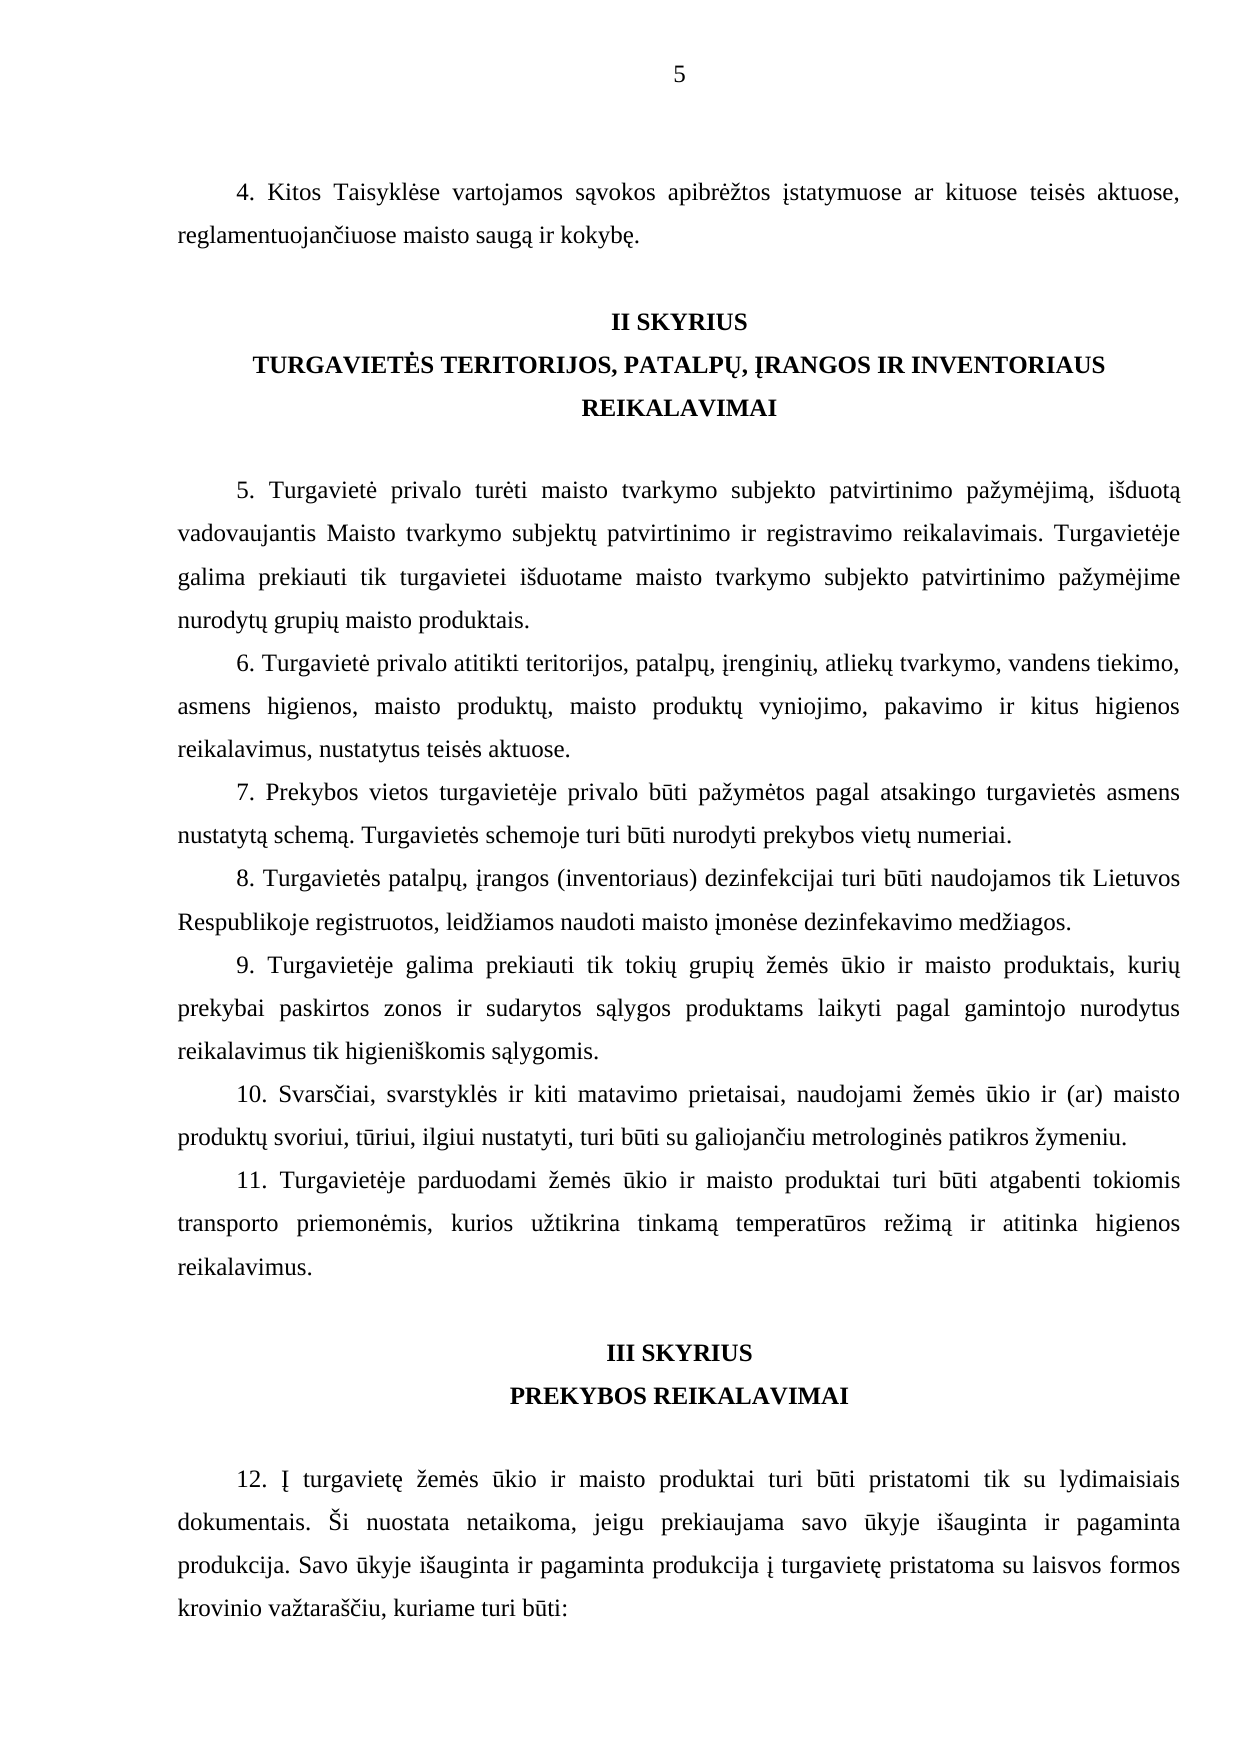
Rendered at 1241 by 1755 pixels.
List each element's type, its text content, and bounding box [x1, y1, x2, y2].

text 11. Turgavietėje parduodami žemės ūkio ir maisto produktai turi būti atgabenti tokiomis transporto priemonėmis, kurios užtikrina tinkamą temperatūros režimą ir atitinka higienos reikalavimus. [177, 1165, 1181, 1280]
text 5. Turgavietė privalo turėti maisto tvarkymo subjekto patvirtinimo pažymėjimą, išduotą vadovaujantis Maisto tvarkymo subjektų patvirtinimo ir registravimo reikalavimais. Turgavietėje galima prekiauti tik turgavietei išduotame maisto tvarkymo subjekto patvirtinimo pažymėjime nurodytų grupių maisto produktais. [177, 475, 1181, 633]
text 10. Svarsčiai, svarstyklės ir kiti matavimo prietaisai, naudojami žemės ūkio ir (ar) maisto produktų svoriui, tūriui, ilgiui nustatyti, turi būti su galiojančiu metrologinės patikros žymeniu. [177, 1079, 1181, 1151]
text 6. Turgavietė privalo atitikti teritorijos, patalpų, įrenginių, atliekų tvarkymo, vandens tiekimo, asmens higienos, maisto produktų, maisto produktų vyniojimo, pakavimo ir kitus higienos reikalavimus, nustatytus teisės aktuose. [177, 648, 1181, 763]
text 12. Į turgavietę žemės ūkio ir maisto produktai turi būti pristatomi tik su lydimaisiais dokumentais. Ši nuostata netaikoma, jeigu prekiaujama savo ūkyje išauginta ir pagaminta produkcija. Savo ūkyje išauginta ir pagaminta produkcija į turgavietę pristatoma su laisvos formos krovinio važtaraščiu, kuriame turi būti: [177, 1464, 1181, 1622]
text 8. Turgavietės patalpų, įrangos (inventoriaus) dezinfekcijai turi būti naudojamos tik Lietuvos Respublikoje registruotos, leidžiamos naudoti maisto įmonėse dezinfekavimo medžiagos. [177, 863, 1181, 935]
text 7. Prekybos vietos turgavietėje privalo būti pažymėtos pagal atsakingo turgavietės asmens nustatytą schemą. Turgavietės schemoje turi būti nurodyti prekybos vietų numeriai. [177, 777, 1181, 849]
text PREKYBOS REIKALAVIMAI [177, 1381, 1181, 1410]
text III SKYRIUS [177, 1338, 1181, 1367]
text TURGAVIETĖS TERITORIJOS, PATALPŲ, ĮRANGOS IR INVENTORIAUS REIKALAVIMAI [177, 350, 1181, 422]
text 9. Turgavietėje galima prekiauti tik tokių grupių žemės ūkio ir maisto produktais, kurių prekybai paskirtos zonos ir sudarytos sąlygos produktams laikyti pagal gamintojo nurodytus reikalavimus tik higieniškomis sąlygomis. [177, 950, 1181, 1065]
text II SKYRIUS [177, 307, 1181, 335]
text 4. Kitos Taisyklėse vartojamos sąvokos apibrėžtos įstatymuose ar kituose teisės aktuose, reglamentuojančiuose maisto saugą ir kokybę. [177, 177, 1181, 249]
